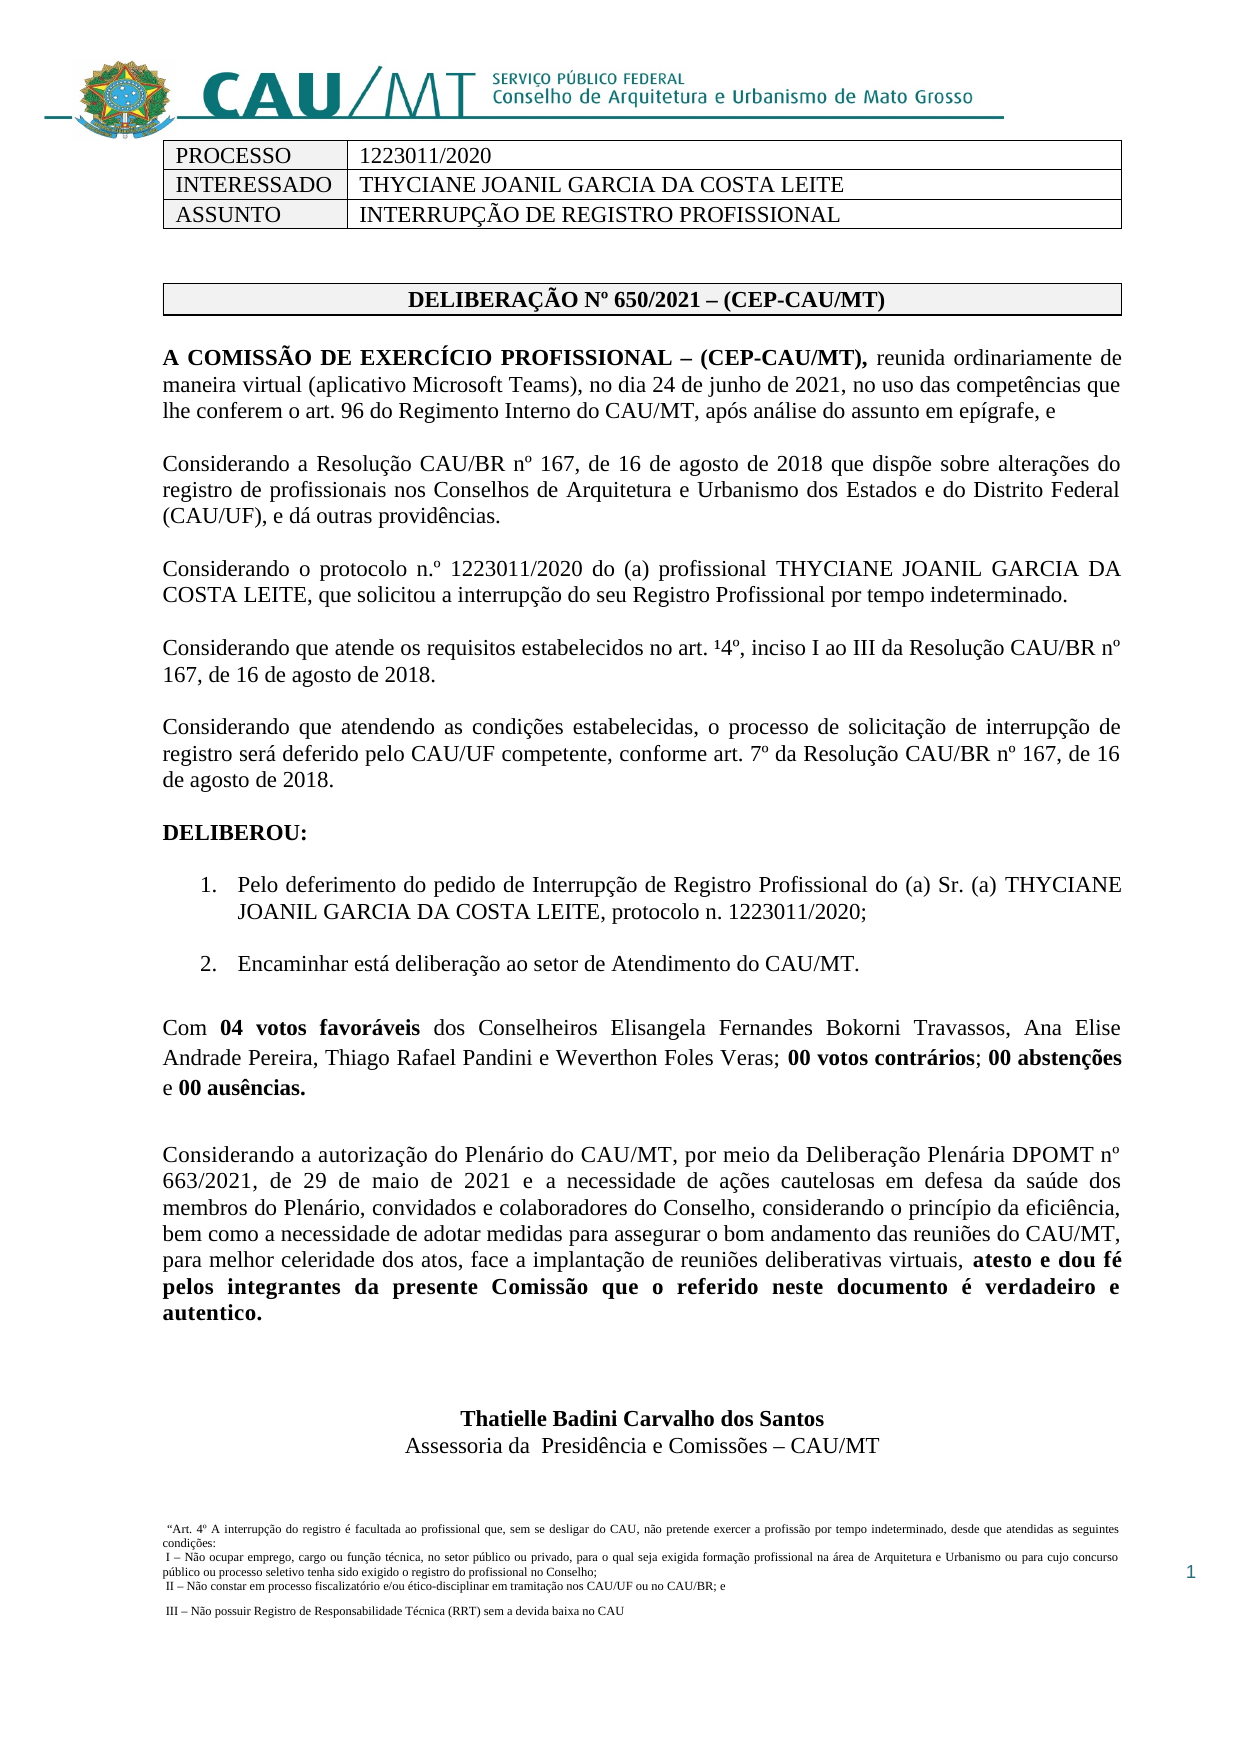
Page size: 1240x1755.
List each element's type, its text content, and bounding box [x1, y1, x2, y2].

text Considerando o protocolo n.º 1223011/2020 do (a) profissional THYCIANE JOANIL GARCIA DA COSTA LEITE, que solicitou a interrupção do seu Registro Profissional por tempo indeterminado. [162, 555, 1122, 608]
list Pelo deferimento do pedido de Interrupção de Registro Profissional do (a) Sr. (a) THYCIANE JOANIL GARCIA DA COSTA LEITE, protocolo n. 1223011/2020; [200, 871, 1122, 924]
text DELIBERAÇÃO Nº 650/2021 – (CEP-CAU/MT) [164, 284, 1121, 314]
list Encaminhar está deliberação ao setor de Atendimento do CAU/MT. [200, 951, 1122, 977]
text DELIBEROU: [162, 819, 1122, 845]
text Considerando a autorização do Plenário do CAU/MT, por meio da Deliberação Plenária DPOMT nº 663/2021, de 29 de maio de 2021 e a necessidade de ações cautelosas em defesa da saúde dos membros do Plenário, convidados e colaboradores do Conselho, considerando o princípio da eficiência, bem como a necessidade de adotar medidas para assegurar o bom andamento das reuniões do CAU/MT, para melhor celeridade dos atos, face a implantação de reuniões deliberativas virtuais, atesto e dou fé pelos integrantes da presente Comissão que o referido neste documento é verdadeiro e autentico. [162, 1141, 1122, 1326]
text Considerando que atende os requisitos estabelecidos no art. ¹4º, inciso I ao III da Resolução CAU/BR nº 167, de 16 de agosto de 2018. [162, 634, 1122, 687]
text Com 04 votos favoráveis dos Conselheiros Elisangela Fernandes Bokorni Travassos, Ana Elise Andrade Pereira, Thiago Rafael Pandini e Weverthon Foles Veras; 00 votos contrários; 00 abstenções e 00 ausências. [162, 1014, 1122, 1100]
text Thatielle Badini Carvalho dos Santos [162, 1405, 1122, 1432]
text A COMISSÃO DE EXERCÍCIO PROFISSIONAL – (CEP-CAU/MT), reunida ordinariamente de maneira virtual (aplicativo Microsoft Teams), no dia 24 de junho de 2021, no uso das competências que lhe conferem o art. 96 do Regimento Interno do CAU/MT, após análise do assunto em epígrafe, e [162, 344, 1122, 423]
text Considerando que atendendo as condições estabelecidas, o processo de solicitação de interrupção de registro será deferido pelo CAU/UF competente, conforme art. 7º da Resolução CAU/BR nº 167, de 16 de agosto de 2018. [162, 713, 1122, 792]
text Assessoria da Presidência e Comissões – CAU/MT [162, 1432, 1122, 1458]
text Considerando a Resolução CAU/BR nº 167, de 16 de agosto de 2018 que dispõe sobre alterações do registro de profissionais nos Conselhos de Arquitetura e Urbanismo dos Estados e do Distrito Federal (CAU/UF), e dá outras providências. [162, 450, 1122, 529]
